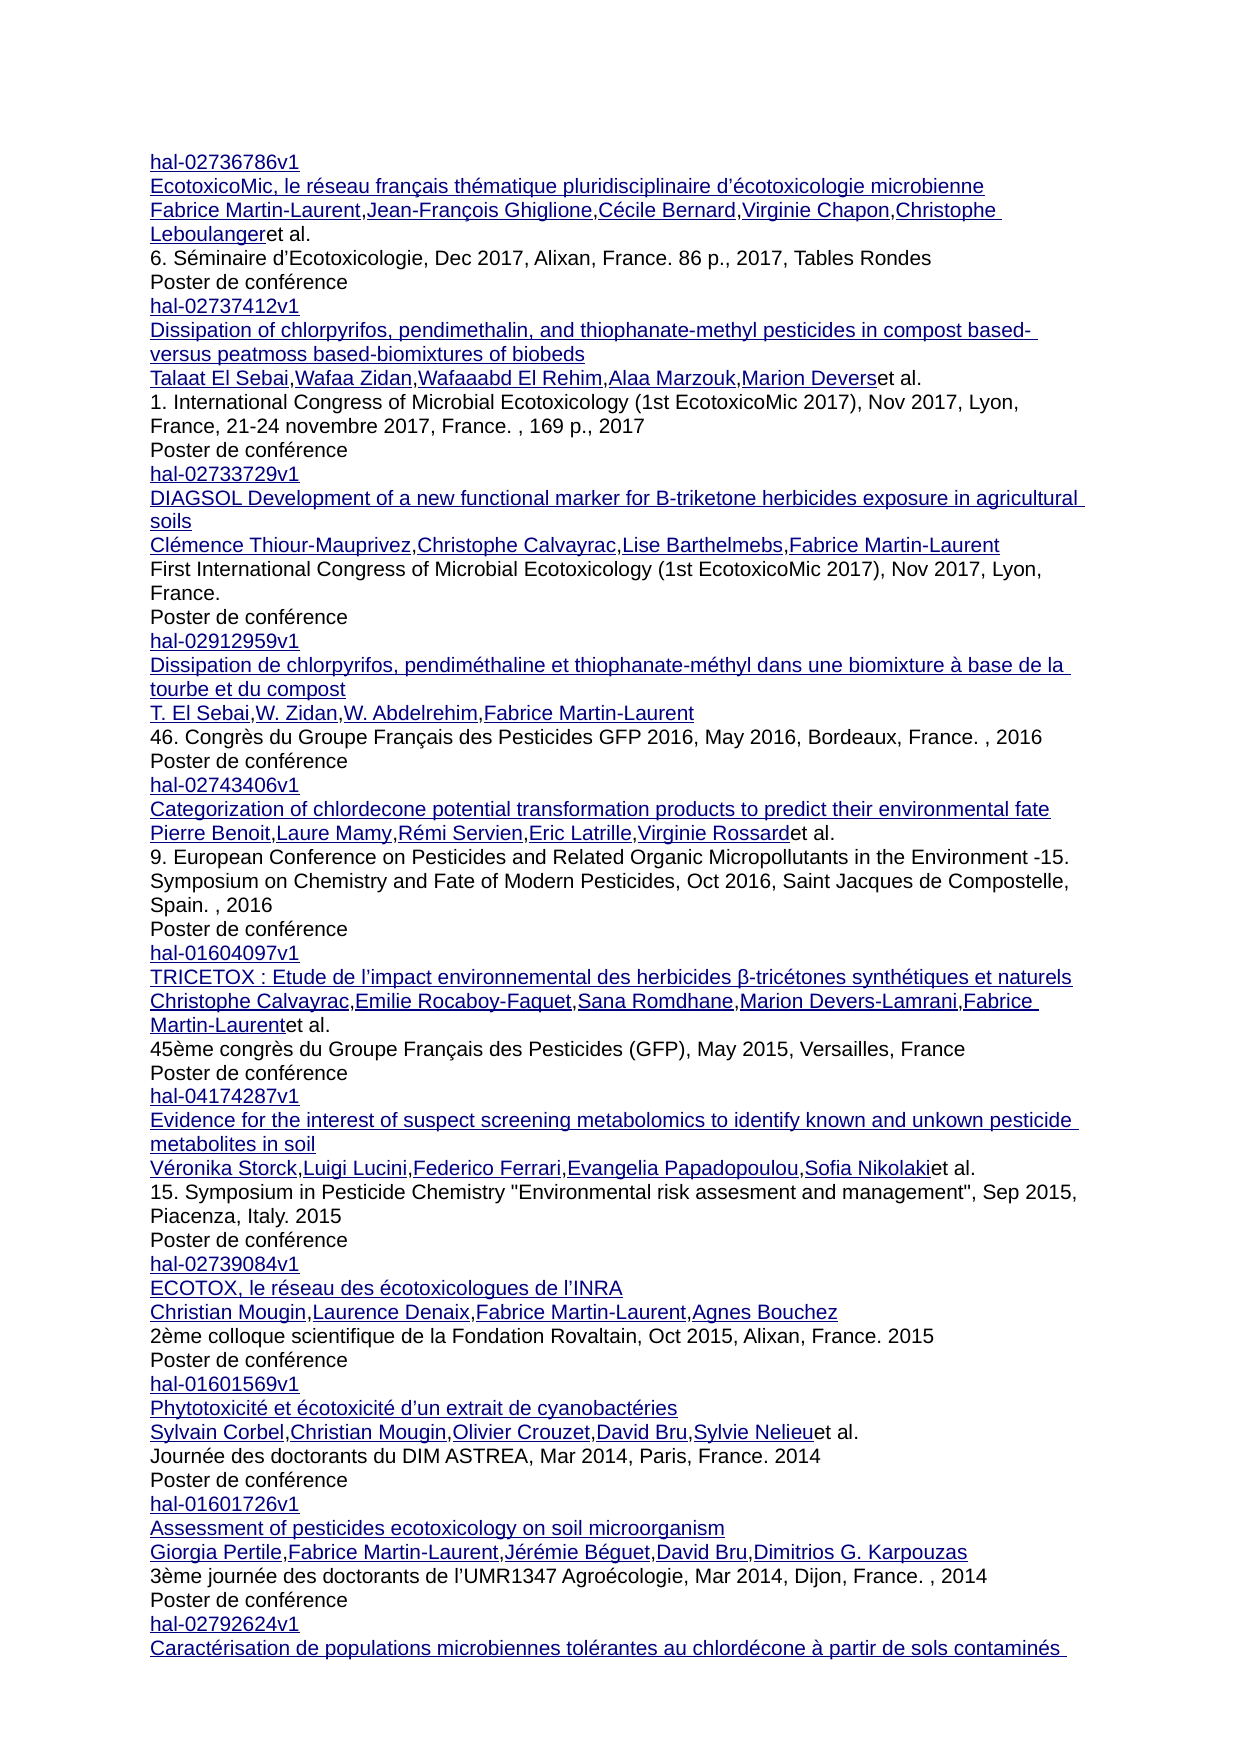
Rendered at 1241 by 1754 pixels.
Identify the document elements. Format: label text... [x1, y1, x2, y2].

table_cell Evidence for the interest of suspect screening metabolomics to identify known and unkown pesticide metabolites in soil Véronika Storck,Luigi Lucini,Federico Ferrari,Evangelia Papadopoulou,Sofia Nikolakiet al. 15. Symposium in Pesticide Chemistry "Environmental risk assesment and management", Sep 2015, Piacenza, Italy. 2015 Poster de conférence hal-02739084v1 [150, 1108, 1090, 1276]
table_cell Assessment of pesticides ecotoxicology on soil microorganism Giorgia Pertile,Fabrice Martin-Laurent,Jérémie Béguet,David Bru,Dimitrios G. Karpouzas 3ème journée des doctorants de l’UMR1347 Agroécologie, Mar 2014, Dijon, France. , 2014 Poster de conférence hal-02792624v1 [150, 1516, 1090, 1635]
table_cell ECOTOX, le réseau des écotoxicologues de l’INRA Christian Mougin,Laurence Denaix,Fabrice Martin-Laurent,Agnes Bouchez 2ème colloque scientifique de la Fondation Rovaltain, Oct 2015, Alixan, France. 2015 Poster de conférence hal-01601569v1 [150, 1276, 1090, 1396]
table_cell Dissipation of chlorpyrifos, pendimethalin, and thiophanate-methyl pesticides in compost based- versus peatmoss based-biomixtures of biobeds Talaat El Sebai,Wafaa Zidan,Wafaaabd El Rehim,Alaa Marzouk,Marion Deverset al. 1. International Congress of Microbial Ecotoxicology (1st EcotoxicoMic 2017), Nov 2017, Lyon, France, 21-24 novembre 2017, France. , 169 p., 2017 Poster de conférence hal-02733729v1 [150, 318, 1090, 485]
table_cell EcotoxicoMic, le réseau français thématique pluridisciplinaire d’écotoxicologie microbienne Fabrice Martin-Laurent,Jean-François Ghiglione,Cécile Bernard,Virginie Chapon,Christophe Leboulangeret al. 6. Séminaire d’Ecotoxicologie, Dec 2017, Alixan, France. 86 p., 2017, Tables Rondes Poster de conférence hal-02737412v1 [150, 174, 1090, 318]
table_cell Categorization of chlordecone potential transformation products to predict their environmental fate Pierre Benoit,Laure Mamy,Rémi Servien,Eric Latrille,Virginie Rossardet al. 9. European Conference on Pesticides and Related Organic Micropollutants in the Environment -15. Symposium on Chemistry and Fate of Modern Pesticides, Oct 2016, Saint Jacques de Compostelle, Spain. , 2016 Poster de conférence hal-01604097v1 [150, 797, 1090, 964]
table_cell Phytotoxicité et écotoxicité d’un extrait de cyanobactéries Sylvain Corbel,Christian Mougin,Olivier Crouzet,David Bru,Sylvie Nelieuet al. Journée des doctorants du DIM ASTREA, Mar 2014, Paris, France. 2014 Poster de conférence hal-01601726v1 [150, 1396, 1090, 1516]
table_cell Caractérisation de populations microbiennes tolérantes au chlordécone à partir de sols contaminés [150, 1635, 1090, 1659]
table_cell Dissipation de chlorpyrifos, pendiméthaline et thiophanate-méthyl dans une biomixture à base de la tourbe et du compost T. El Sebai,W. Zidan,W. Abdelrehim,Fabrice Martin-Laurent 46. Congrès du Groupe Français des Pesticides GFP 2016, May 2016, Bordeaux, France. , 2016 Poster de conférence hal-02743406v1 [150, 653, 1090, 797]
table_cell DIAGSOL Development of a new functional marker for B-triketone herbicides exposure in agricultural soils Clémence Thiour-Mauprivez,Christophe Calvayrac,Lise Barthelmebs,Fabrice Martin-Laurent First International Congress of Microbial Ecotoxicology (1st EcotoxicoMic 2017), Nov 2017, Lyon, France. Poster de conférence hal-02912959v1 [150, 485, 1090, 653]
table_cell hal-02736786v1 [150, 150, 1090, 174]
table_cell TRICETOX : Etude de l’impact environnemental des herbicides β-tricétones synthétiques et naturels Christophe Calvayrac,Emilie Rocaboy-Faquet,Sana Romdhane,Marion Devers-Lamrani,Fabrice Martin-Laurentet al. 45ème congrès du Groupe Français des Pesticides (GFP), May 2015, Versailles, France Poster de conférence hal-04174287v1 [150, 965, 1090, 1108]
